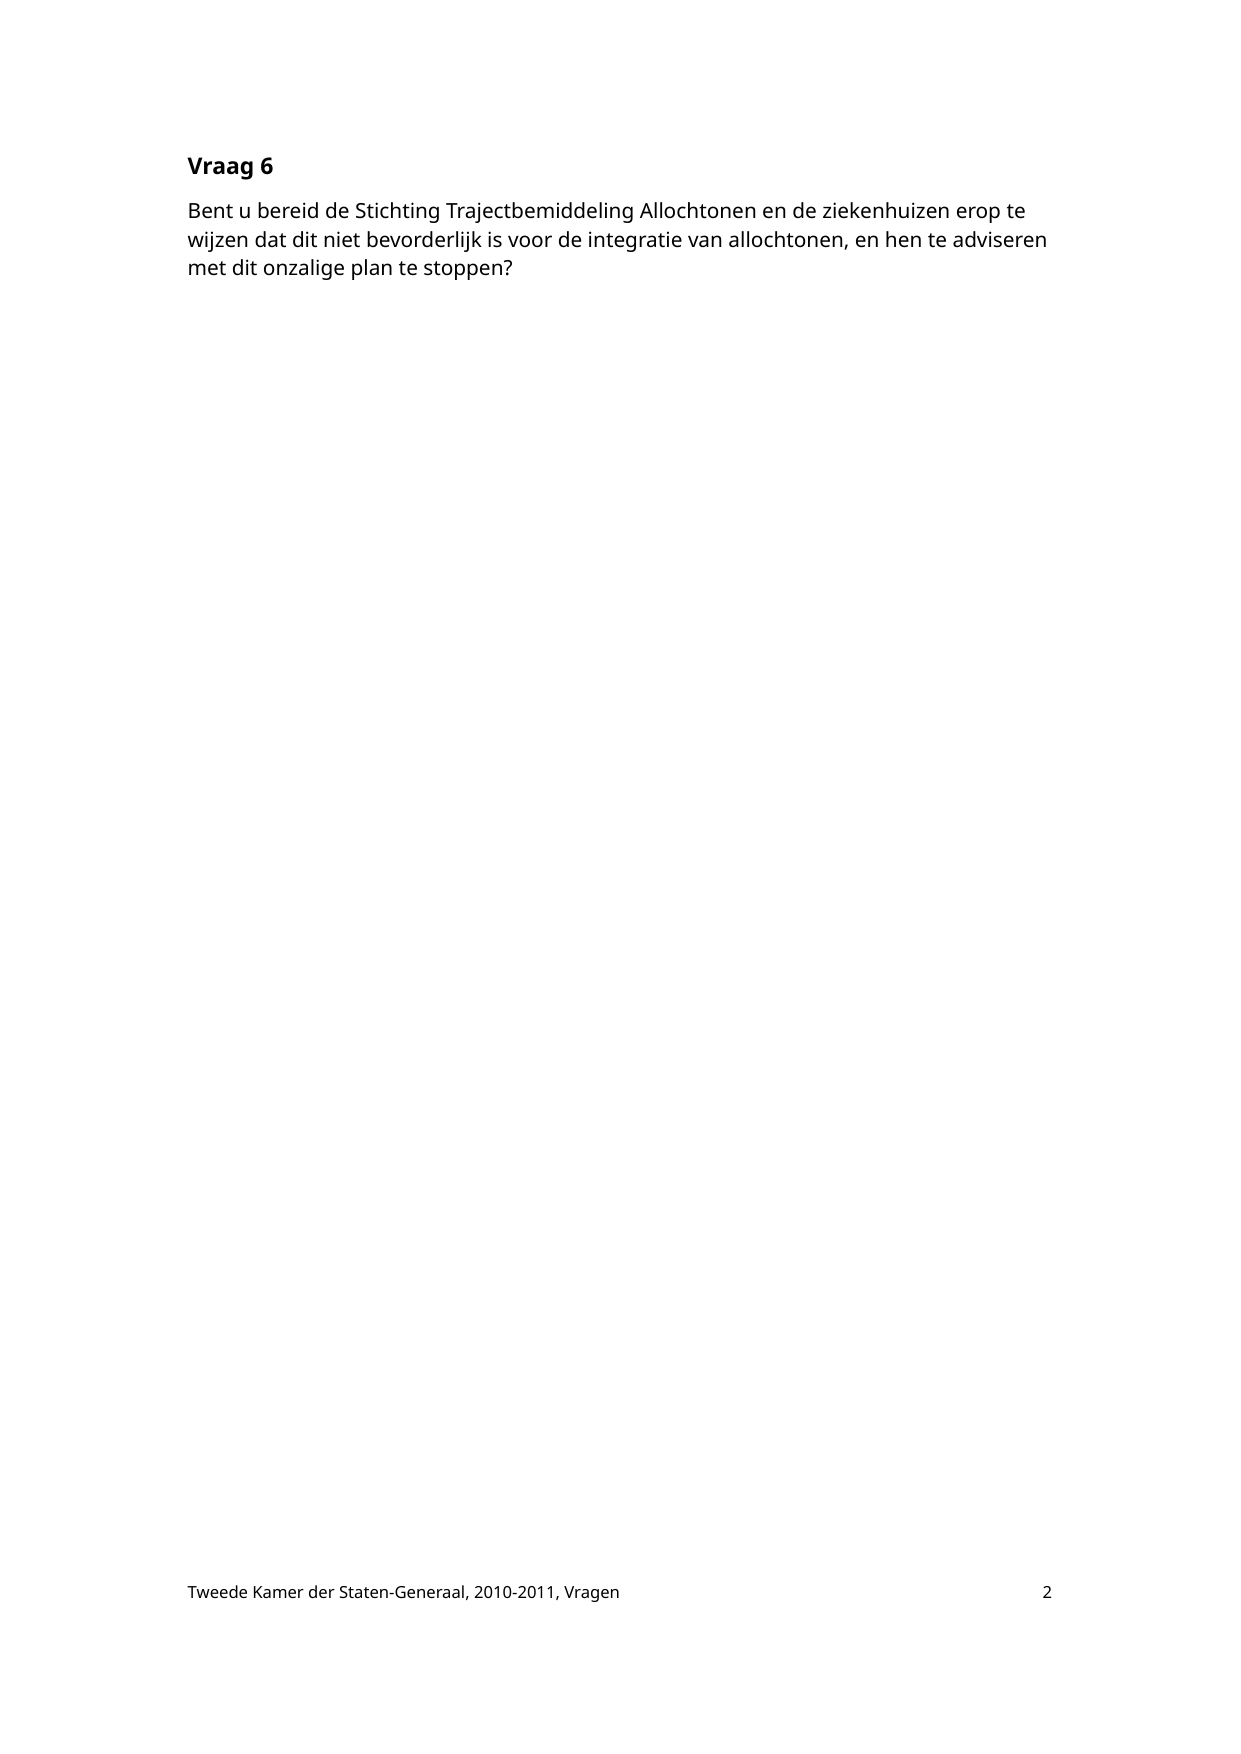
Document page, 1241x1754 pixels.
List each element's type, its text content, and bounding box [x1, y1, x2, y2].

subtitle Vraag 6 [187, 150, 1053, 181]
text Bent u bereid de Stichting Trajectbemiddeling Allochtonen en de ziekenhuizen erop te wijzen dat dit niet bevorderlijk is voor de integratie van allochtonen, en hen te adviseren met dit onzalige plan te stoppen? [187, 196, 1053, 282]
